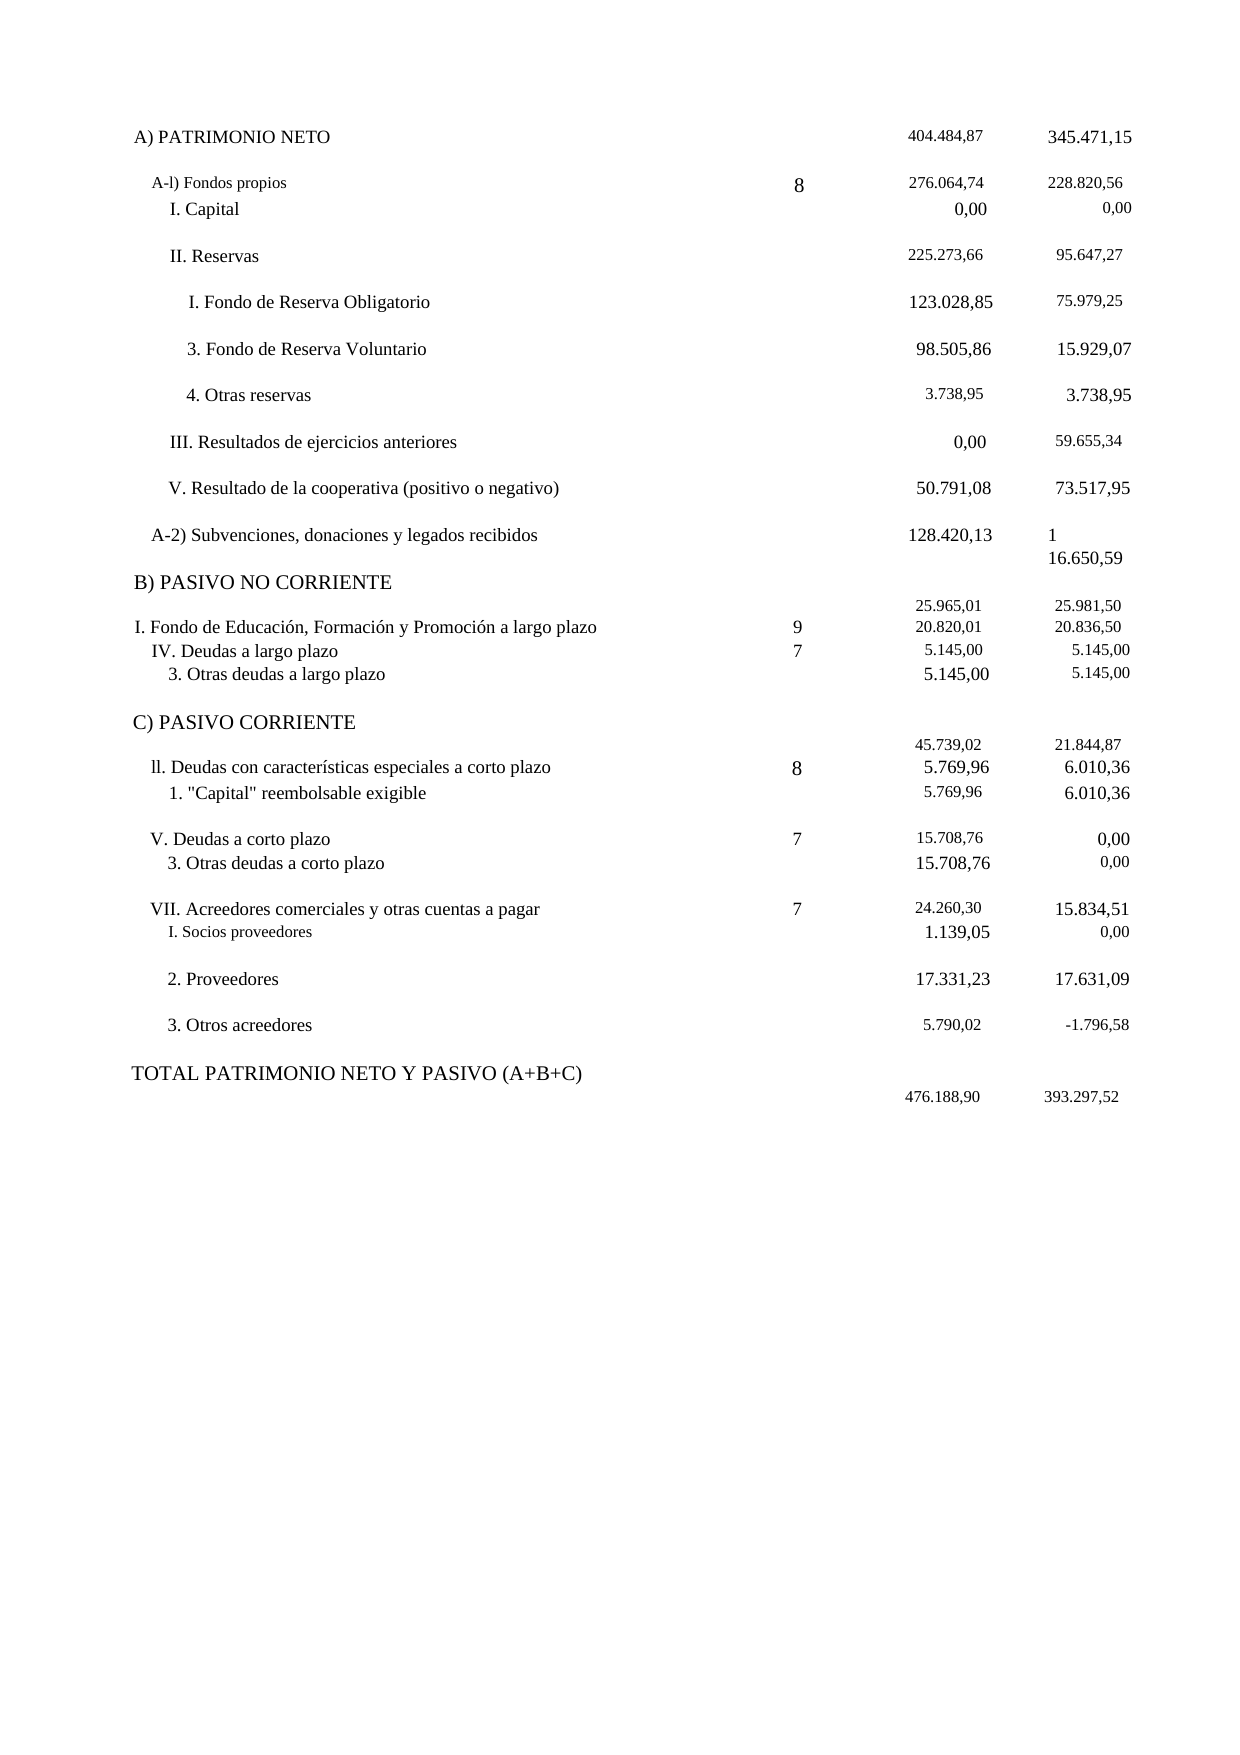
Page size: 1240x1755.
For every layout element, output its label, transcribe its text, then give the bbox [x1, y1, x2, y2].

table_cell 17.631,09 [1044, 968, 1132, 1014]
table_cell [606, 384, 905, 431]
table_cell 24.260,30 [905, 898, 1044, 921]
table_cell 15.929,07 [1044, 338, 1132, 384]
table_cell 3.738,95 [905, 384, 1044, 431]
table_cell V. Resultado de la cooperativa (positivo o negativo) [131, 477, 606, 523]
table_cell 128.420,13 [905, 524, 1044, 570]
table_cell 225.273,66 [905, 245, 1044, 291]
table_cell 2. Proveedores [131, 968, 606, 1014]
table_cell [606, 1014, 905, 1061]
table_cell 15.834,51 [1044, 898, 1132, 921]
table_cell 45.739,02 [905, 710, 1044, 756]
table_cell 3. Otros acreedores [131, 1014, 606, 1061]
table_cell A-2) Subvenciones, donaciones y legados recibidos [131, 524, 606, 570]
table_cell 75.979,25 [1044, 291, 1132, 338]
table_cell III. Resultados de ejercicios anteriores [131, 431, 606, 477]
table_cell II. Reservas [131, 245, 606, 291]
table_cell VII. Acreedores comerciales y otras cuentas a pagar [131, 898, 606, 921]
table_cell 5.769,96 [905, 756, 1044, 782]
table_header 345.471,15 [1044, 126, 1132, 172]
table_cell 1. "Capital" reembolsable exigible [131, 782, 606, 828]
table_cell B) PASIVO NO CORRIENTE [131, 570, 606, 616]
table_cell 8 [606, 756, 905, 782]
table_cell A-l) Fondos propios [131, 173, 606, 198]
table_cell [606, 570, 905, 616]
table_cell I. Fondo de Educación, Formación y Promoción a largo plazo [131, 616, 606, 640]
table_cell 0,00 [1044, 921, 1132, 968]
table_cell 15.708,76 [905, 828, 1044, 852]
table_cell 3. Otras deudas a largo plazo [131, 663, 606, 709]
table_cell 59.655,34 [1044, 431, 1132, 477]
table_header 404.484,87 [905, 126, 1044, 172]
table_cell 50.791,08 [905, 477, 1044, 523]
table_cell 6.010,36 [1044, 756, 1132, 782]
table_cell [606, 710, 905, 756]
table_cell IV. Deudas a largo plazo [131, 640, 606, 663]
table_header A) PATRIMONIO NETO [131, 126, 606, 172]
table_cell 0,00 [1044, 852, 1132, 898]
table_cell 5.790,02 [905, 1014, 1044, 1061]
table_cell 21.844,87 [1044, 710, 1132, 756]
table_cell I. Capital [131, 198, 606, 245]
table_cell 20.820,01 [905, 616, 1044, 640]
table_cell 95.647,27 [1044, 245, 1132, 291]
table_cell [606, 968, 905, 1014]
table_cell 3. Otras deudas a corto plazo [131, 852, 606, 898]
table_cell 17.331,23 [905, 968, 1044, 1014]
table_cell [606, 291, 905, 338]
table_cell 228.820,56 [1044, 173, 1132, 198]
table_cell 1 16.650,59 [1044, 524, 1132, 570]
table_cell -1.796,58 [1044, 1014, 1132, 1061]
table_cell 4. Otras reservas [131, 384, 606, 431]
table_cell 0,00 [905, 431, 1044, 477]
table_cell 9 [606, 616, 905, 640]
table_cell [606, 852, 905, 898]
table_cell [606, 1061, 905, 1107]
table_cell 25.981,50 [1044, 570, 1132, 616]
table_cell 3.738,95 [1044, 384, 1132, 431]
table_cell [606, 921, 905, 968]
table_cell 5.145,00 [905, 663, 1044, 709]
table_cell TOTAL PATRIMONIO NETO Y PASIVO (A+B+C) [131, 1061, 606, 1107]
table_cell 98.505,86 [905, 338, 1044, 384]
table_cell 6.010,36 [1044, 782, 1132, 828]
table_cell 0,00 [1044, 828, 1132, 852]
table_cell [606, 198, 905, 245]
table_cell 5.145,00 [1044, 640, 1132, 663]
table_cell 0,00 [905, 198, 1044, 245]
table_cell 3. Fondo de Reserva Voluntario [131, 338, 606, 384]
table_cell 123.028,85 [905, 291, 1044, 338]
table_cell 7 [606, 640, 905, 663]
table_cell [606, 782, 905, 828]
table_cell 5.145,00 [905, 640, 1044, 663]
table_cell C) PASIVO CORRIENTE [131, 710, 606, 756]
table_cell V. Deudas a corto plazo [131, 828, 606, 852]
table_cell 5.769,96 [905, 782, 1044, 828]
table_cell ll. Deudas con características especiales a corto plazo [131, 756, 606, 782]
table_cell I. Fondo de Reserva Obligatorio [131, 291, 606, 338]
table_cell 1.139,05 [905, 921, 1044, 968]
table_cell 5.145,00 [1044, 663, 1132, 709]
table_cell 20.836,50 [1044, 616, 1132, 640]
table_cell [606, 245, 905, 291]
table_cell 25.965,01 [905, 570, 1044, 616]
table_cell [606, 338, 905, 384]
table_cell 7 [606, 828, 905, 852]
table_cell 8 [606, 173, 905, 198]
table_cell [606, 663, 905, 709]
table_cell 393.297,52 [1044, 1061, 1132, 1107]
table_cell 15.708,76 [905, 852, 1044, 898]
table_cell [606, 431, 905, 477]
table_cell 0,00 [1044, 198, 1132, 245]
table_cell 7 [606, 898, 905, 921]
table_cell 476.188,90 [905, 1061, 1044, 1107]
table_header [606, 126, 905, 172]
table_cell I. Socios proveedores [131, 921, 606, 968]
table_cell 276.064,74 [905, 173, 1044, 198]
table_cell [606, 524, 905, 570]
table_cell [606, 477, 905, 523]
table_cell 73.517,95 [1044, 477, 1132, 523]
